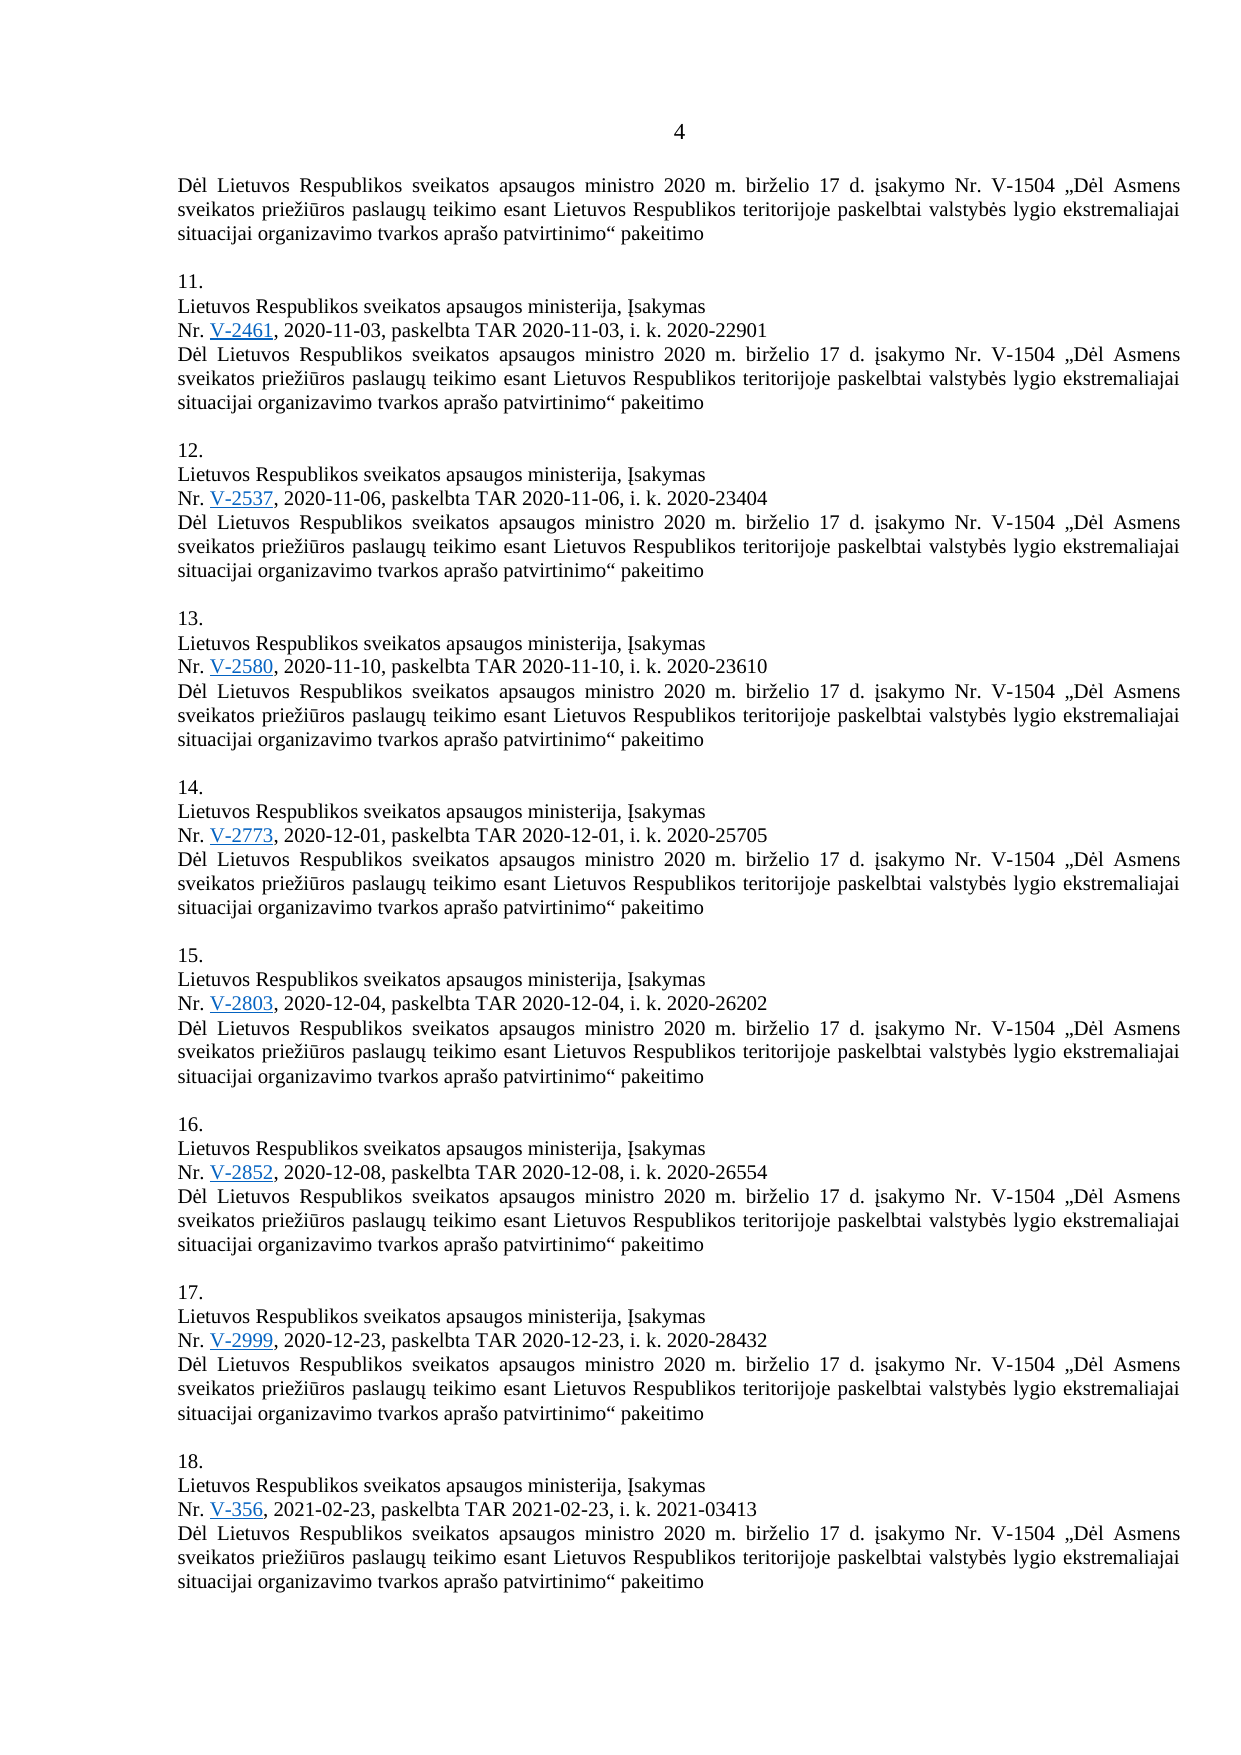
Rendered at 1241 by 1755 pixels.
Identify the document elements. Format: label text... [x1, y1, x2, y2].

text Dėl Lietuvos Respublikos sveikatos apsaugos ministro 2020 m. birželio 17 d. įsakymo Nr. V-1504 „Dėl Asmens sveikatos priežiūros paslaugų teikimo esant Lietuvos Respublikos teritorijoje paskelbtai valstybės lygio ekstremaliajai situacijai organizavimo tvarkos aprašo patvirtinimo“ pakeitimo [177, 1015, 1181, 1088]
text Lietuvos Respublikos sveikatos apsaugos ministerija, Įsakymas [177, 462, 1181, 486]
text Nr. V-2461, 2020-11-03, paskelbta TAR 2020-11-03, i. k. 2020-22901 [177, 318, 1181, 342]
text 16. [177, 1112, 1181, 1136]
text 17. [177, 1280, 1181, 1304]
text Dėl Lietuvos Respublikos sveikatos apsaugos ministro 2020 m. birželio 17 d. įsakymo Nr. V-1504 „Dėl Asmens sveikatos priežiūros paslaugų teikimo esant Lietuvos Respublikos teritorijoje paskelbtai valstybės lygio ekstremaliajai situacijai organizavimo tvarkos aprašo patvirtinimo“ pakeitimo [177, 1352, 1181, 1424]
text Lietuvos Respublikos sveikatos apsaugos ministerija, Įsakymas [177, 630, 1181, 654]
text Nr. V-2999, 2020-12-23, paskelbta TAR 2020-12-23, i. k. 2020-28432 [177, 1328, 1181, 1352]
text Dėl Lietuvos Respublikos sveikatos apsaugos ministro 2020 m. birželio 17 d. įsakymo Nr. V-1504 „Dėl Asmens sveikatos priežiūros paslaugų teikimo esant Lietuvos Respublikos teritorijoje paskelbtai valstybės lygio ekstremaliajai situacijai organizavimo tvarkos aprašo patvirtinimo“ pakeitimo [177, 1184, 1181, 1256]
text 15. [177, 943, 1181, 967]
text 12. [177, 438, 1181, 462]
text Dėl Lietuvos Respublikos sveikatos apsaugos ministro 2020 m. birželio 17 d. įsakymo Nr. V-1504 „Dėl Asmens sveikatos priežiūros paslaugų teikimo esant Lietuvos Respublikos teritorijoje paskelbtai valstybės lygio ekstremaliajai situacijai organizavimo tvarkos aprašo patvirtinimo“ pakeitimo [177, 342, 1181, 414]
text Nr. V-2773, 2020-12-01, paskelbta TAR 2020-12-01, i. k. 2020-25705 [177, 823, 1181, 847]
text Lietuvos Respublikos sveikatos apsaugos ministerija, Įsakymas [177, 1136, 1181, 1160]
text Lietuvos Respublikos sveikatos apsaugos ministerija, Įsakymas [177, 293, 1181, 318]
text Nr. V-2852, 2020-12-08, paskelbta TAR 2020-12-08, i. k. 2020-26554 [177, 1160, 1181, 1184]
text Nr. V-2537, 2020-11-06, paskelbta TAR 2020-11-06, i. k. 2020-23404 [177, 486, 1181, 510]
text Nr. V-2580, 2020-11-10, paskelbta TAR 2020-11-10, i. k. 2020-23610 [177, 654, 1181, 678]
text Dėl Lietuvos Respublikos sveikatos apsaugos ministro 2020 m. birželio 17 d. įsakymo Nr. V-1504 „Dėl Asmens sveikatos priežiūros paslaugų teikimo esant Lietuvos Respublikos teritorijoje paskelbtai valstybės lygio ekstremaliajai situacijai organizavimo tvarkos aprašo patvirtinimo“ pakeitimo [177, 847, 1181, 919]
text Nr. V-356, 2021-02-23, paskelbta TAR 2021-02-23, i. k. 2021-03413 [177, 1497, 1181, 1521]
text Dėl Lietuvos Respublikos sveikatos apsaugos ministro 2020 m. birželio 17 d. įsakymo Nr. V-1504 „Dėl Asmens sveikatos priežiūros paslaugų teikimo esant Lietuvos Respublikos teritorijoje paskelbtai valstybės lygio ekstremaliajai situacijai organizavimo tvarkos aprašo patvirtinimo“ pakeitimo [177, 510, 1181, 582]
text 11. [177, 269, 1181, 293]
text 13. [177, 606, 1181, 630]
text Nr. V-2803, 2020-12-04, paskelbta TAR 2020-12-04, i. k. 2020-26202 [177, 991, 1181, 1015]
text Dėl Lietuvos Respublikos sveikatos apsaugos ministro 2020 m. birželio 17 d. įsakymo Nr. V-1504 „Dėl Asmens sveikatos priežiūros paslaugų teikimo esant Lietuvos Respublikos teritorijoje paskelbtai valstybės lygio ekstremaliajai situacijai organizavimo tvarkos aprašo patvirtinimo“ pakeitimo [177, 678, 1181, 751]
text Lietuvos Respublikos sveikatos apsaugos ministerija, Įsakymas [177, 799, 1181, 823]
text Lietuvos Respublikos sveikatos apsaugos ministerija, Įsakymas [177, 967, 1181, 991]
text Dėl Lietuvos Respublikos sveikatos apsaugos ministro 2020 m. birželio 17 d. įsakymo Nr. V-1504 „Dėl Asmens sveikatos priežiūros paslaugų teikimo esant Lietuvos Respublikos teritorijoje paskelbtai valstybės lygio ekstremaliajai situacijai organizavimo tvarkos aprašo patvirtinimo“ pakeitimo [177, 173, 1181, 245]
text Dėl Lietuvos Respublikos sveikatos apsaugos ministro 2020 m. birželio 17 d. įsakymo Nr. V-1504 „Dėl Asmens sveikatos priežiūros paslaugų teikimo esant Lietuvos Respublikos teritorijoje paskelbtai valstybės lygio ekstremaliajai situacijai organizavimo tvarkos aprašo patvirtinimo“ pakeitimo [177, 1521, 1181, 1593]
text Lietuvos Respublikos sveikatos apsaugos ministerija, Įsakymas [177, 1473, 1181, 1497]
text Lietuvos Respublikos sveikatos apsaugos ministerija, Įsakymas [177, 1304, 1181, 1328]
text 14. [177, 775, 1181, 799]
text 18. [177, 1448, 1181, 1473]
